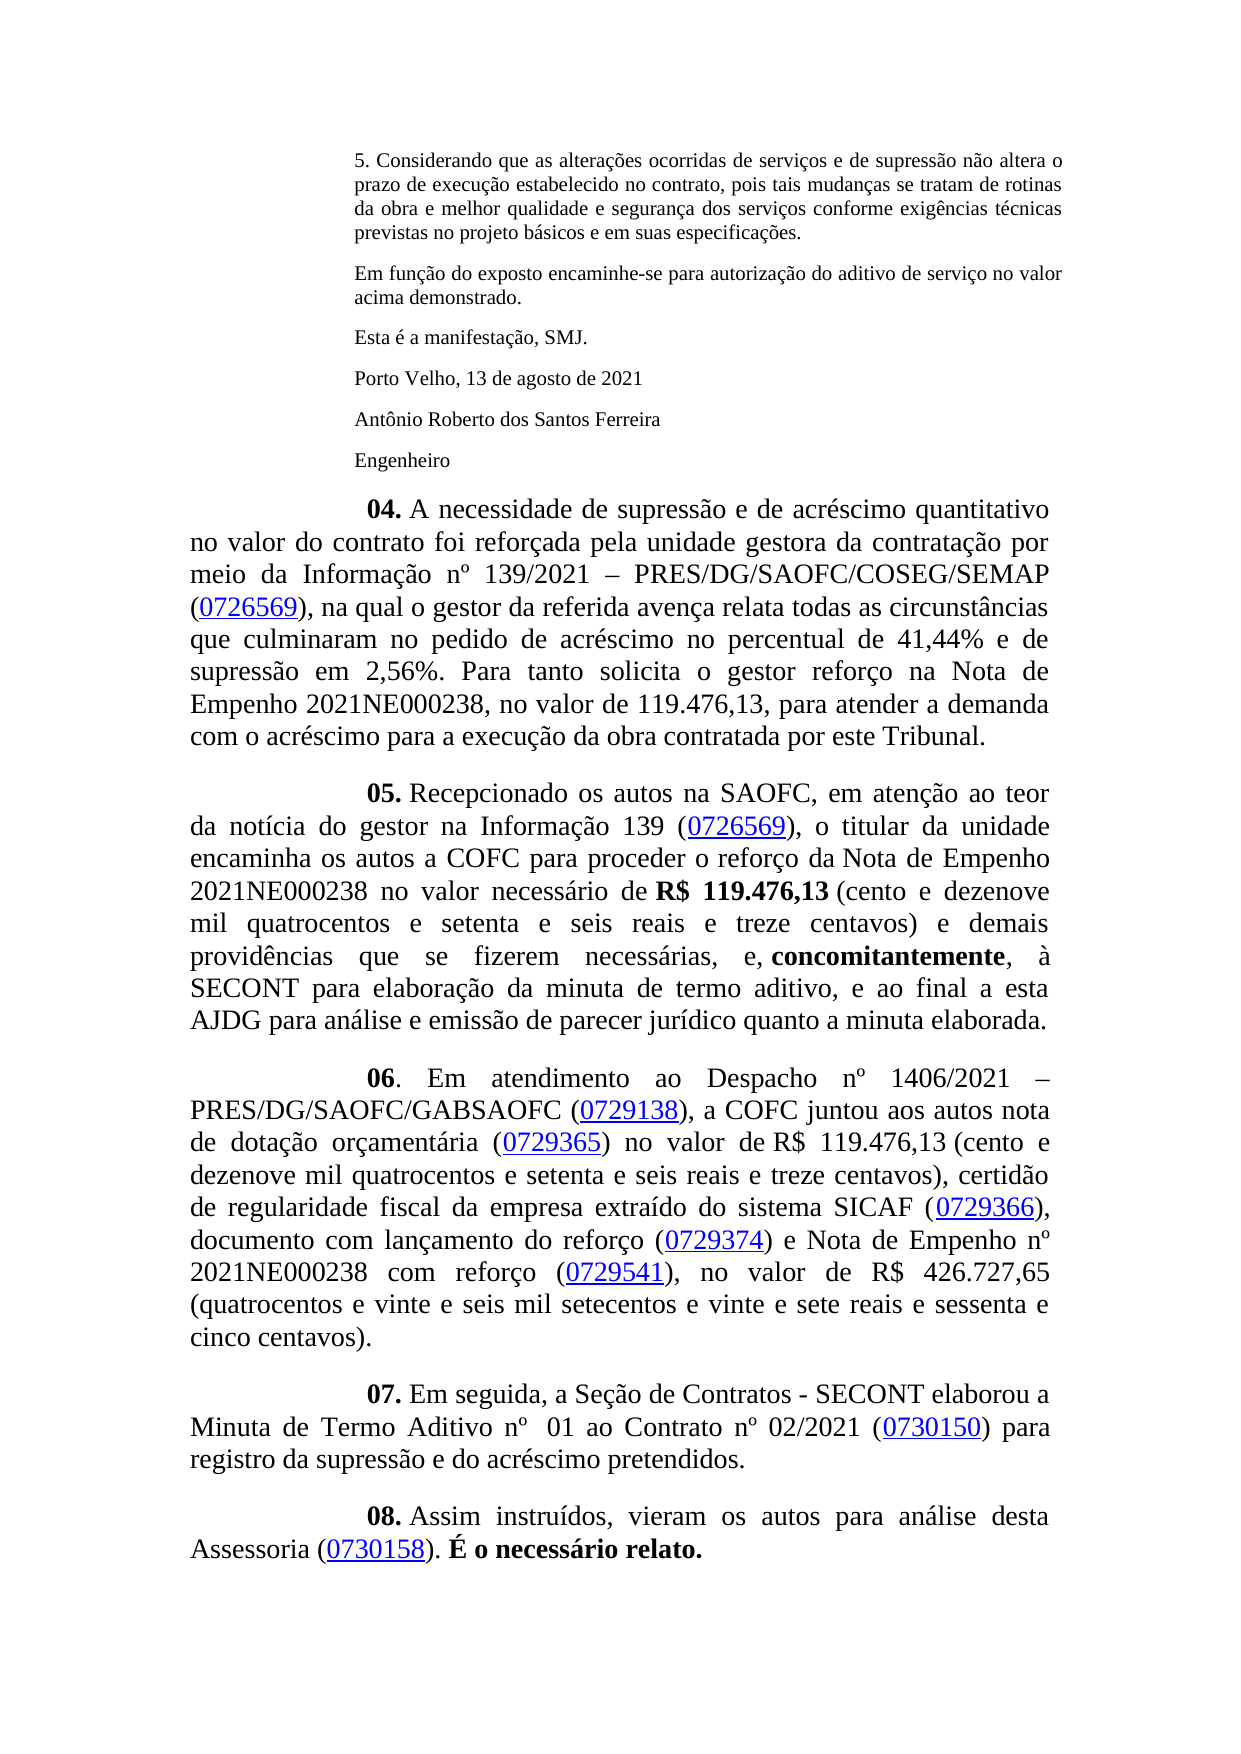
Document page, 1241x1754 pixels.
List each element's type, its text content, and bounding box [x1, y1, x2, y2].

text Engenheiro [354, 447, 1063, 472]
text 5. Considerando que as alterações ocorridas de serviços e de supressão não altera o prazo de execução estabelecido no contrato, pois tais mudanças se tratam de rotinas da obra e melhor qualidade e segurança dos serviços conforme exigências técnicas previstas no projeto básicos e em suas especificações. [354, 148, 1063, 244]
text Esta é a manifestação, SMJ. [354, 325, 1063, 349]
text 07. Em seguida, a Seção de Contratos - SECONT elaborou a Minuta de Termo Aditivo nº 01 ao Contrato nº 02/2021 (0730150) para registro da supressão e do acréscimo pretendidos. [190, 1377, 1051, 1474]
text 06. Em atendimento ao Despacho nº 1406/2021 – PRES/DG/SAOFC/GABSAOFC (0729138), a COFC juntou aos autos nota de dotação orçamentária (0729365) no valor de R$ 119.476,13 (cento e dezenove mil quatrocentos e setenta e seis reais e treze centavos), certidão de regularidade fiscal da empresa extraído do sistema SICAF (0729366), documento com lançamento do reforço (0729374) e Nota de Empenho nº 2021NE000238 com reforço (0729541), no valor de R$ 426.727,65 (quatrocentos e vinte e seis mil setecentos e vinte e sete reais e sessenta e cinco centavos). [190, 1061, 1051, 1352]
text 08. Assim instruídos, vieram os autos para análise desta Assessoria (0730158). É o necessário relato. [190, 1499, 1051, 1564]
text 04. A necessidade de supressão e de acréscimo quantitativo no valor do contrato foi reforçada pela unidade gestora da contratação por meio da Informação nº 139/2021 – PRES/DG/SAOFC/COSEG/SEMAP (0726569), na qual o gestor da referida avença relata todas as circunstâncias que culminaram no pedido de acréscimo no percentual de 41,44% e de supressão em 2,56%. Para tanto solicita o gestor reforço na Nota de Empenho 2021NE000238, no valor de 119.476,13, para atender a demanda com o acréscimo para a execução da obra contratada por este Tribunal. [190, 492, 1051, 752]
text 05. Recepcionado os autos na SAOFC, em atenção ao teor da notícia do gestor na Informação 139 (0726569), o titular da unidade encaminha os autos a COFC para proceder o reforço da Nota de Empenho 2021NE000238 no valor necessário de R$ 119.476,13 (cento e dezenove mil quatrocentos e setenta e seis reais e treze centavos) e demais providências que se fizerem necessárias, e, concomitantemente, à SECONT para elaboração da minuta de termo aditivo, e ao final a esta AJDG para análise e emissão de parecer jurídico quanto a minuta elaborada. [190, 777, 1051, 1036]
text Porto Velho, 13 de agosto de 2021 [354, 366, 1063, 390]
text Em função do exposto encaminhe-se para autorização do aditivo de serviço no valor acima demonstrado. [354, 261, 1063, 309]
text Antônio Roberto dos Santos Ferreira [354, 407, 1063, 431]
